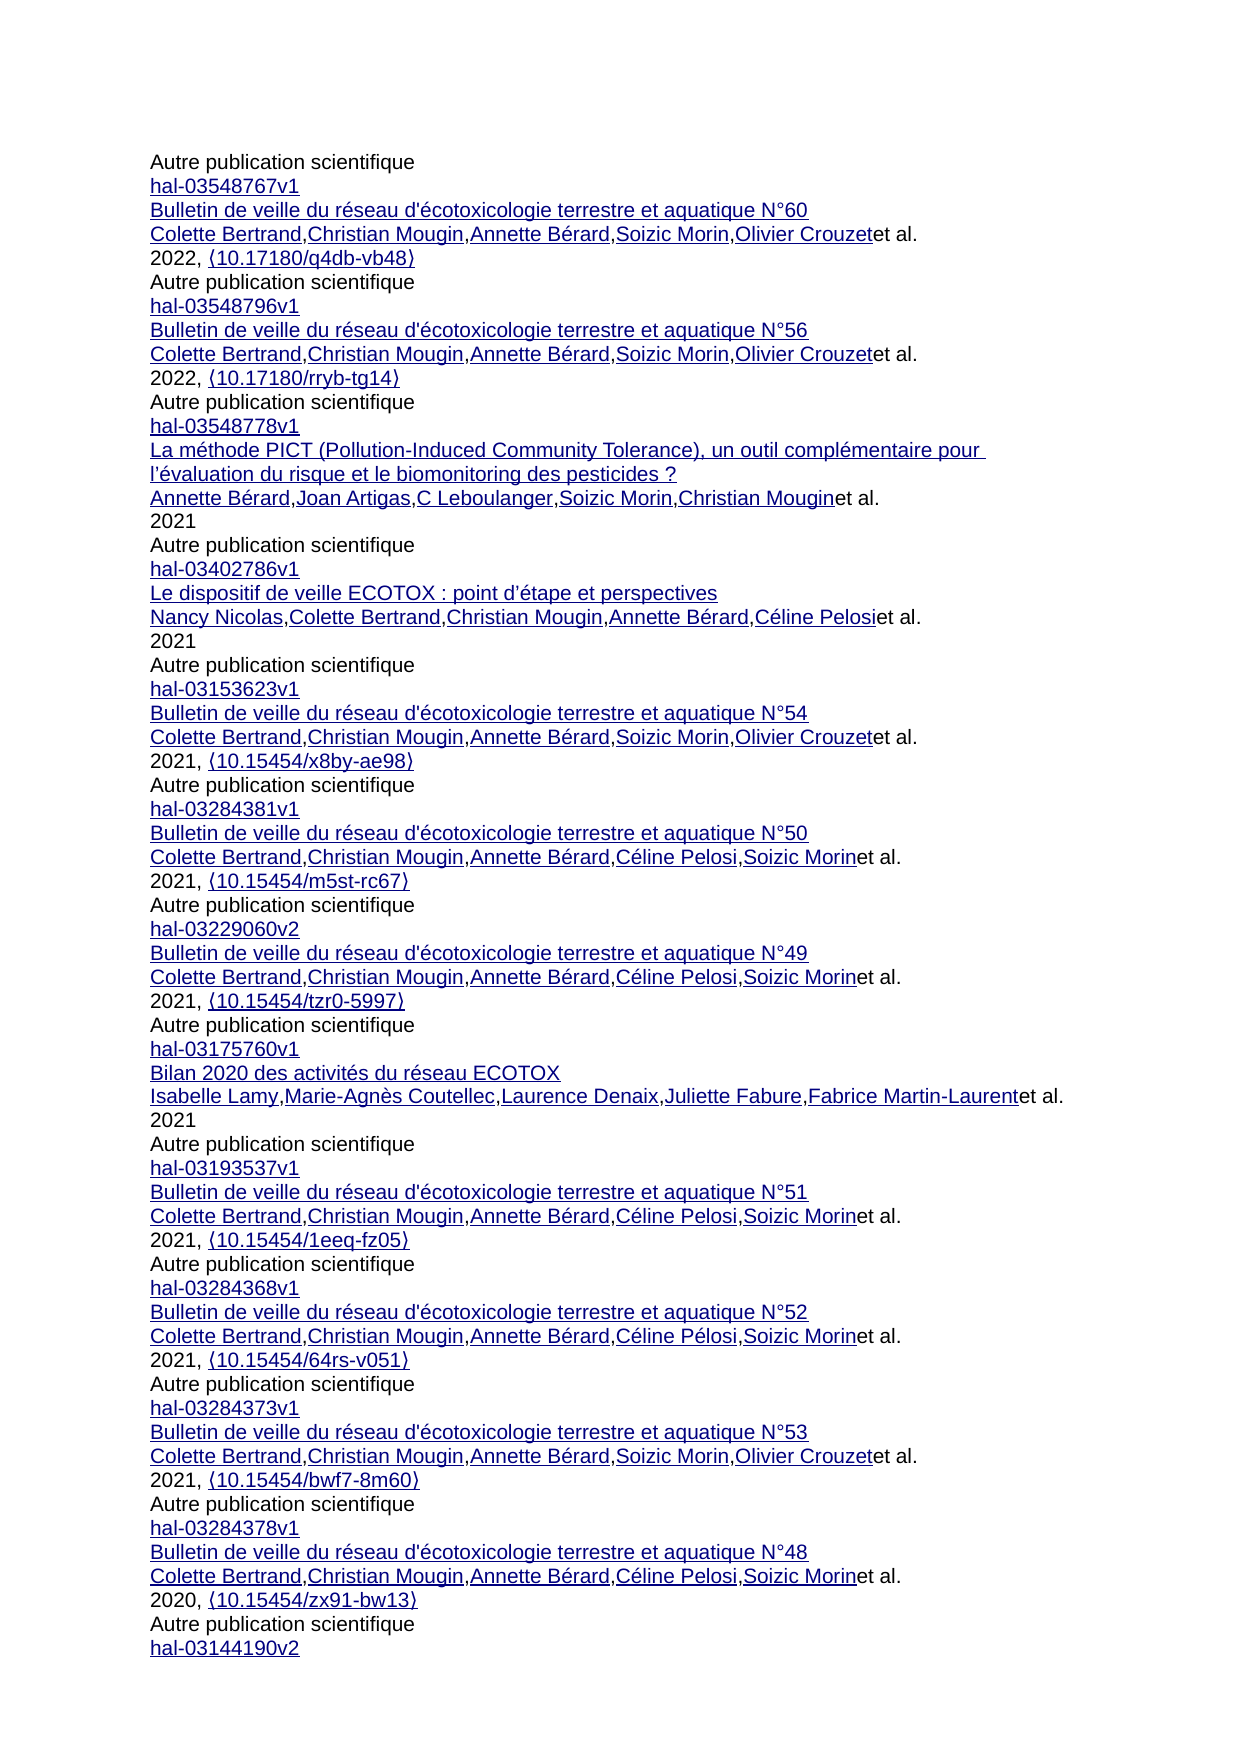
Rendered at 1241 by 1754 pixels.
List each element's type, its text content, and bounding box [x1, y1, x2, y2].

table_cell Bulletin de veille du réseau d'écotoxicologie terrestre et aquatique N°53 Colette Bertrand,Christian Mougin,Annette Bérard,Soizic Morin,Olivier Crouzetet al. 2021, ⟨10.15454/bwf7-8m60⟩ Autre publication scientifique hal-03284378v1 [150, 1420, 1090, 1539]
table_cell Bulletin de veille du réseau d'écotoxicologie terrestre et aquatique N°60 Colette Bertrand,Christian Mougin,Annette Bérard,Soizic Morin,Olivier Crouzetet al. 2022, ⟨10.17180/q4db-vb48⟩ Autre publication scientifique hal-03548796v1 [150, 198, 1090, 318]
table_cell La méthode PICT (Pollution-Induced Community Tolerance), un outil complémentaire pour l’évaluation du risque et le biomonitoring des pesticides ? Annette Bérard,Joan Artigas,C Leboulanger,Soizic Morin,Christian Mouginet al. 2021 Autre publication scientifique hal-03402786v1 [150, 438, 1090, 581]
table_cell Bulletin de veille du réseau d'écotoxicologie terrestre et aquatique N°48 Colette Bertrand,Christian Mougin,Annette Bérard,Céline Pelosi,Soizic Morinet al. 2020, ⟨10.15454/zx91-bw13⟩ Autre publication scientifique hal-03144190v2 [150, 1540, 1090, 1659]
table_cell Bulletin de veille du réseau d'écotoxicologie terrestre et aquatique N°52 Colette Bertrand,Christian Mougin,Annette Bérard,Céline Pélosi,Soizic Morinet al. 2021, ⟨10.15454/64rs-v051⟩ Autre publication scientifique hal-03284373v1 [150, 1300, 1090, 1420]
table_cell Bilan 2020 des activités du réseau ECOTOX Isabelle Lamy,Marie-Agnès Coutellec,Laurence Denaix,Juliette Fabure,Fabrice Martin-Laurentet al. 2021 Autre publication scientifique hal-03193537v1 [150, 1060, 1090, 1180]
table_cell Bulletin de veille du réseau d'écotoxicologie terrestre et aquatique N°54 Colette Bertrand,Christian Mougin,Annette Bérard,Soizic Morin,Olivier Crouzetet al. 2021, ⟨10.15454/x8by-ae98⟩ Autre publication scientifique hal-03284381v1 [150, 701, 1090, 821]
table_cell Bulletin de veille du réseau d'écotoxicologie terrestre et aquatique N°49 Colette Bertrand,Christian Mougin,Annette Bérard,Céline Pelosi,Soizic Morinet al. 2021, ⟨10.15454/tzr0-5997⟩ Autre publication scientifique hal-03175760v1 [150, 941, 1090, 1060]
table_cell Autre publication scientifique hal-03548767v1 [150, 150, 1090, 198]
table_cell Le dispositif de veille ECOTOX : point d’étape et perspectives Nancy Nicolas,Colette Bertrand,Christian Mougin,Annette Bérard,Céline Pelosiet al. 2021 Autre publication scientifique hal-03153623v1 [150, 581, 1090, 701]
table_cell Bulletin de veille du réseau d'écotoxicologie terrestre et aquatique N°51 Colette Bertrand,Christian Mougin,Annette Bérard,Céline Pelosi,Soizic Morinet al. 2021, ⟨10.15454/1eeq-fz05⟩ Autre publication scientifique hal-03284368v1 [150, 1180, 1090, 1300]
table_cell Bulletin de veille du réseau d'écotoxicologie terrestre et aquatique N°50 Colette Bertrand,Christian Mougin,Annette Bérard,Céline Pelosi,Soizic Morinet al. 2021, ⟨10.15454/m5st-rc67⟩ Autre publication scientifique hal-03229060v2 [150, 821, 1090, 941]
table_cell Bulletin de veille du réseau d'écotoxicologie terrestre et aquatique N°56 Colette Bertrand,Christian Mougin,Annette Bérard,Soizic Morin,Olivier Crouzetet al. 2022, ⟨10.17180/rryb-tg14⟩ Autre publication scientifique hal-03548778v1 [150, 318, 1090, 437]
